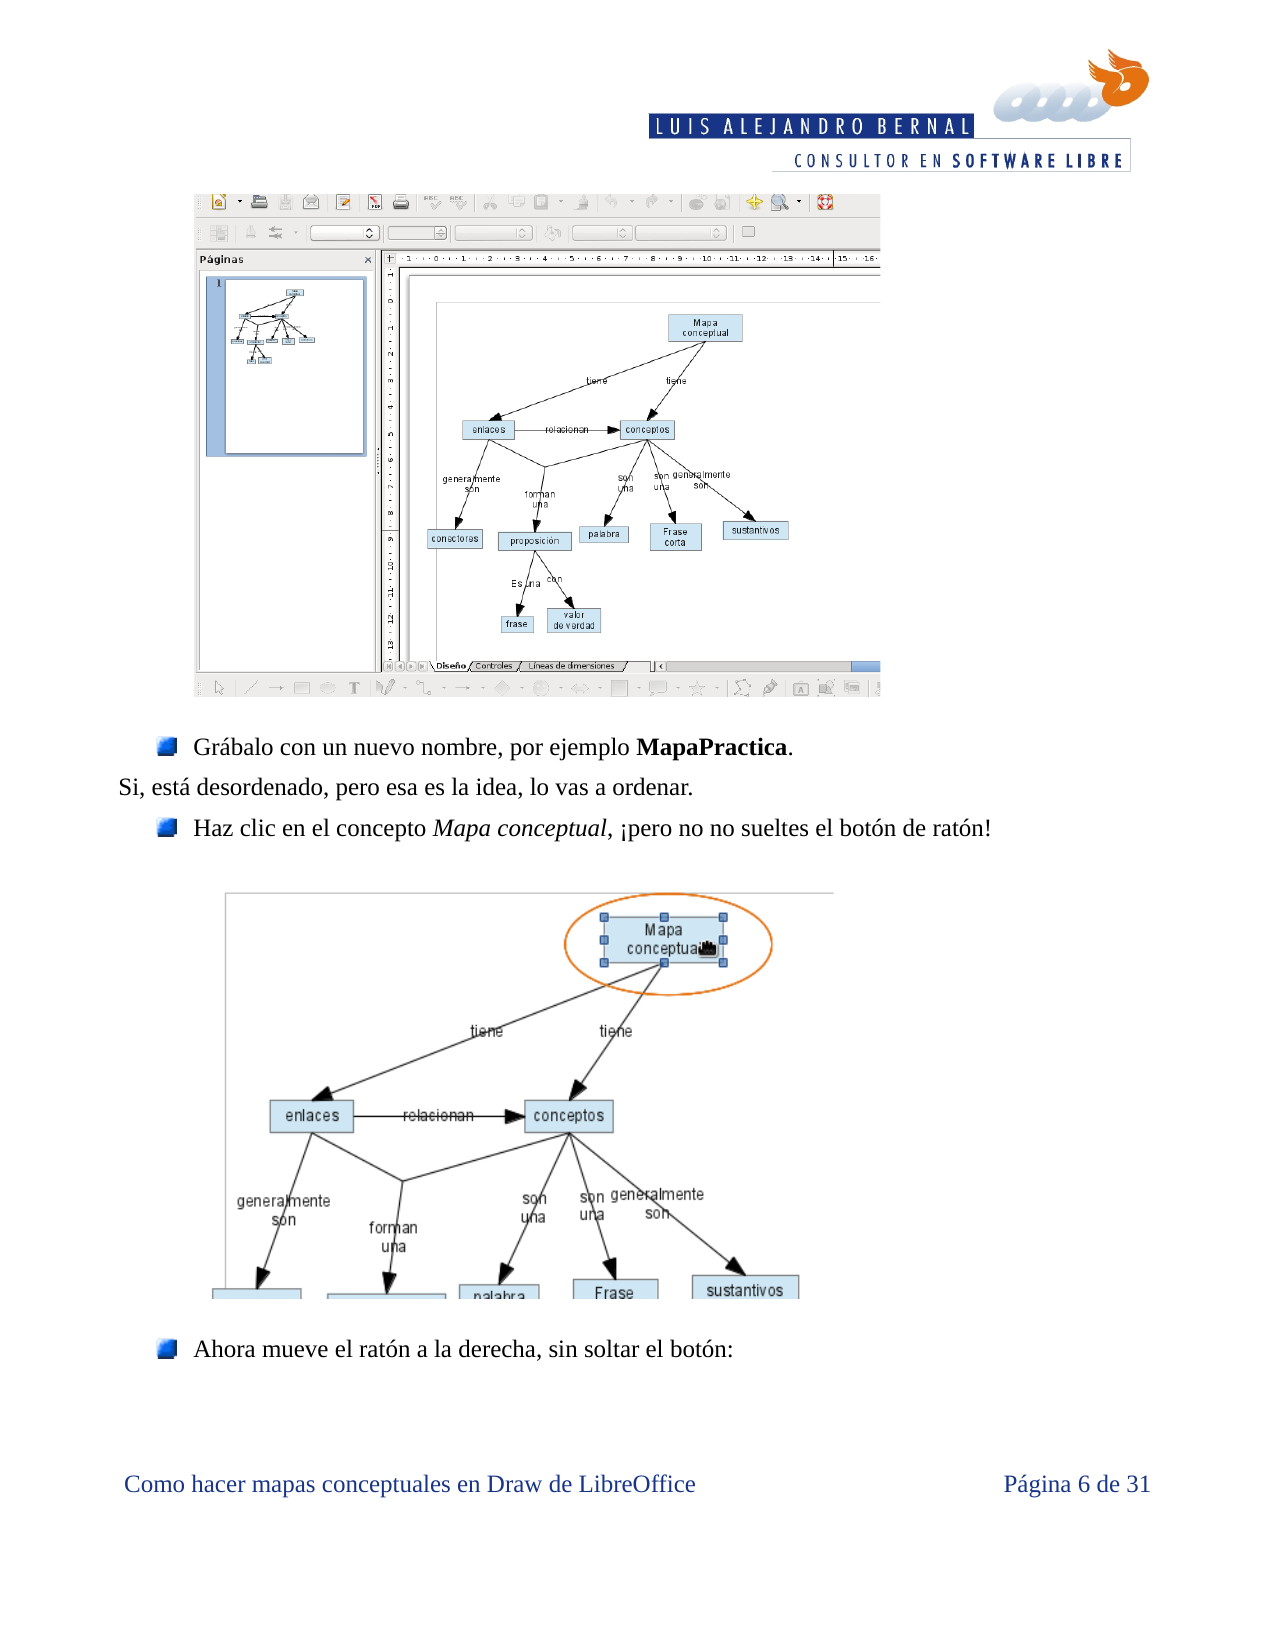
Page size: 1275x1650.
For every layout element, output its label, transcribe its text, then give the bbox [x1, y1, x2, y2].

picture [648, 45, 1151, 174]
picture [156, 736, 177, 756]
list Grábalo con un nuevo nombre, por ejemplo MapaPractica. [156, 732, 1157, 761]
picture [193, 194, 881, 697]
text Si, está desordenado, pero esa es la idea, lo vas a ordenar. [118, 772, 1157, 801]
picture [156, 1338, 177, 1359]
picture [193, 871, 834, 1299]
picture [156, 817, 177, 837]
list Ahora mueve el ratón a la derecha, sin soltar el botón: [156, 1334, 1157, 1362]
list Haz clic en el concepto Mapa conceptual, ¡pero no no sueltes el botón de ratón! [156, 813, 1157, 842]
